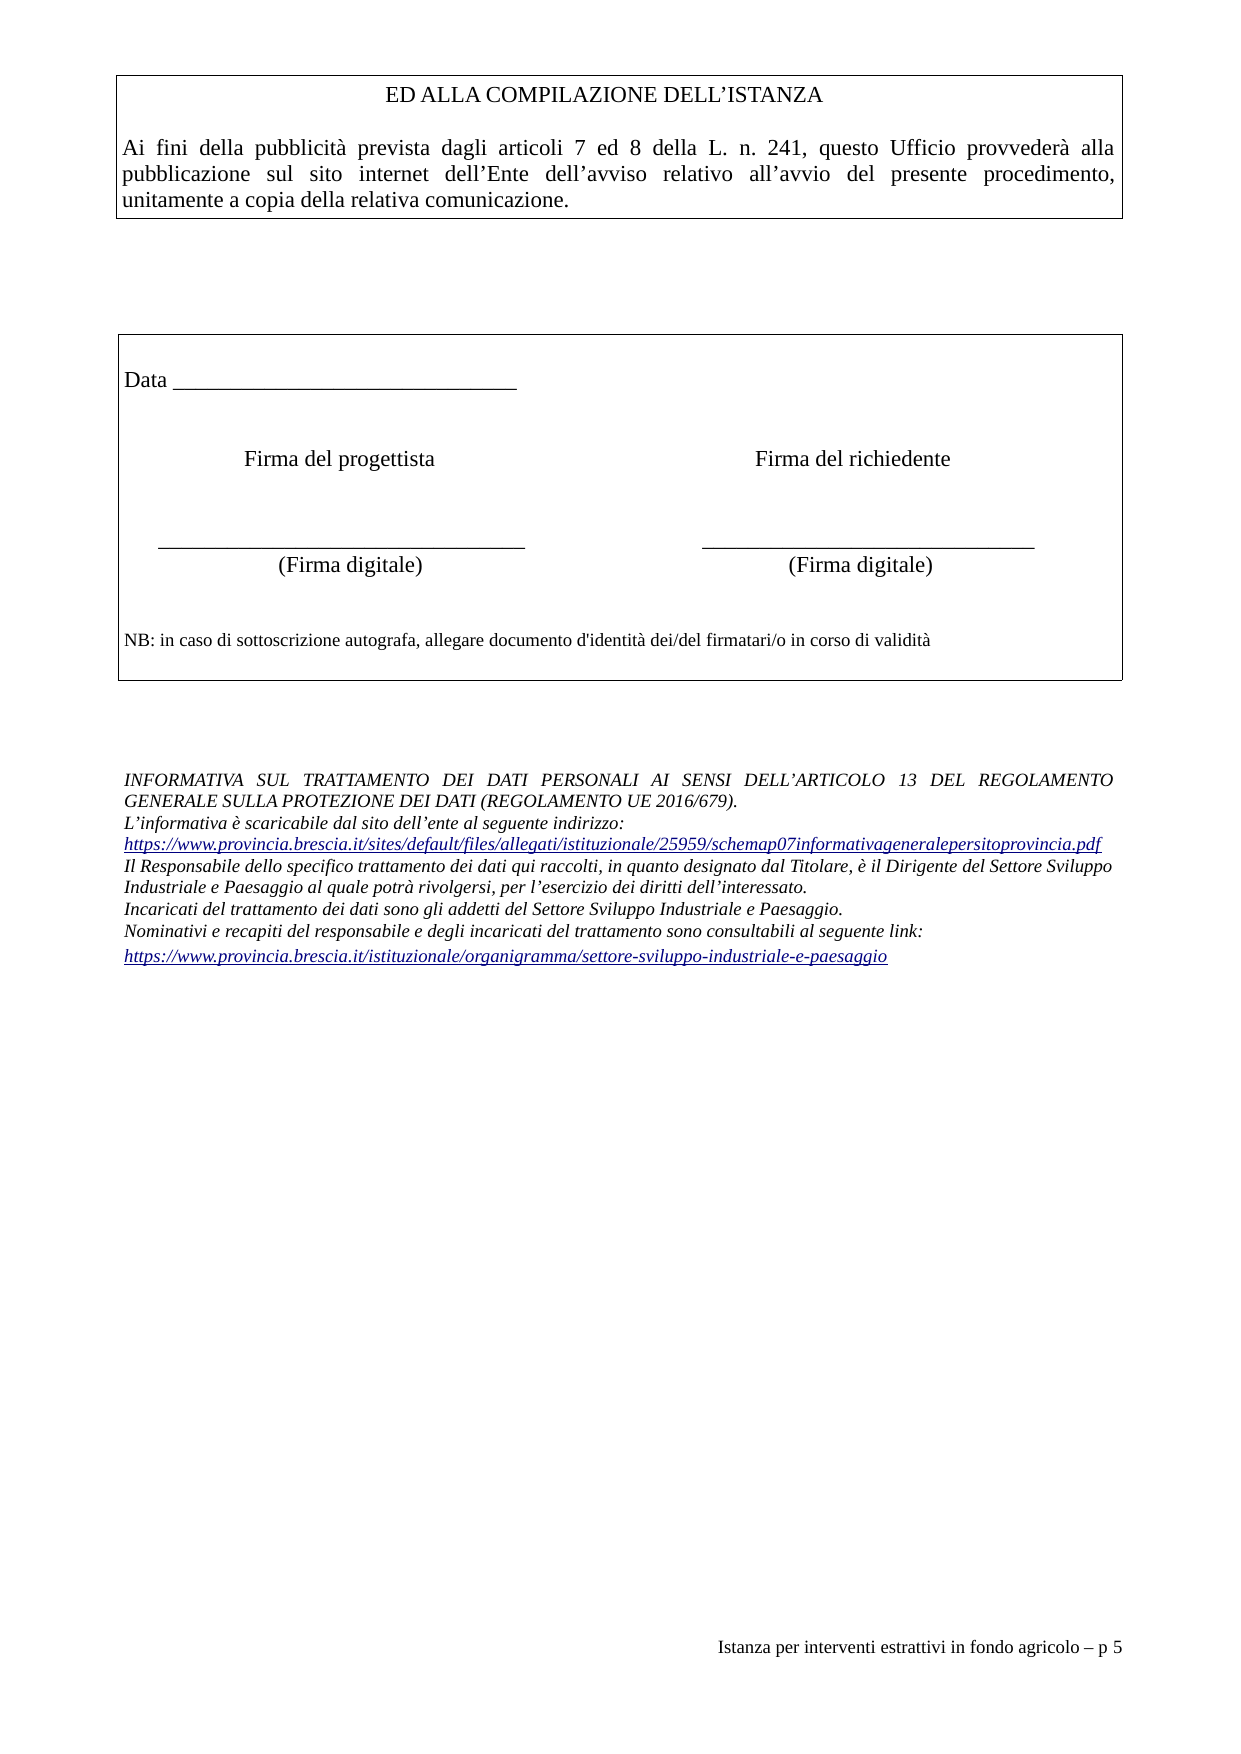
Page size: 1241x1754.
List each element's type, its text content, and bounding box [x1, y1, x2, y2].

table_header Data ______________________________ Firma del progettista Firma del richiedente ________________________________ _____________________________ (Firma digitale) (Firma digitale) NB: in caso di sottoscrizione autografa, allegare documento d'identità dei/del firmatari/o in corso di validità [119, 335, 1122, 680]
table_header ED ALLA COMPILAZIONE DELL’ISTANZA Ai fini della pubblicità prevista dagli articoli 7 ed 8 della L. n. 241, questo Ufficio provvederà alla pubblicazione sul sito internet dell’Ente dell’avviso relativo all’avvio del presente procedimento, unitamente a copia della relativa comunicazione. [117, 76, 1122, 218]
table_header INFORMATIVA SUL TRATTAMENTO DEI DATI PERSONALI AI SENSI DELL’ARTICOLO 13 DEL REGOLAMENTO GENERALE SULLA PROTEZIONE DEI DATI (REGOLAMENTO UE 2016/679). L’informativa è scaricabile dal sito dell’ente al seguente indirizzo: https://www.provincia.brescia.it/sites/default/files/allegati/istituzionale/25959/schemap07informativageneralepersitoprovincia.pdf Il Responsabile dello specifico trattamento dei dati qui raccolti, in quanto designato dal Titolare, è il Dirigente del Settore Sviluppo Industriale e Paesaggio al quale potrà rivolgersi, per l’esercizio dei diritti dell’interessato. Incaricati del trattamento dei dati sono gli addetti del Settore Sviluppo Industriale e Paesaggio. Nominativi e recapiti del responsabile e degli incaricati del trattamento sono consultabili al seguente link: https://www.provincia.brescia.it/istituzionale/organigramma/settore-sviluppo-industriale-e-paesaggio [118, 763, 1122, 973]
